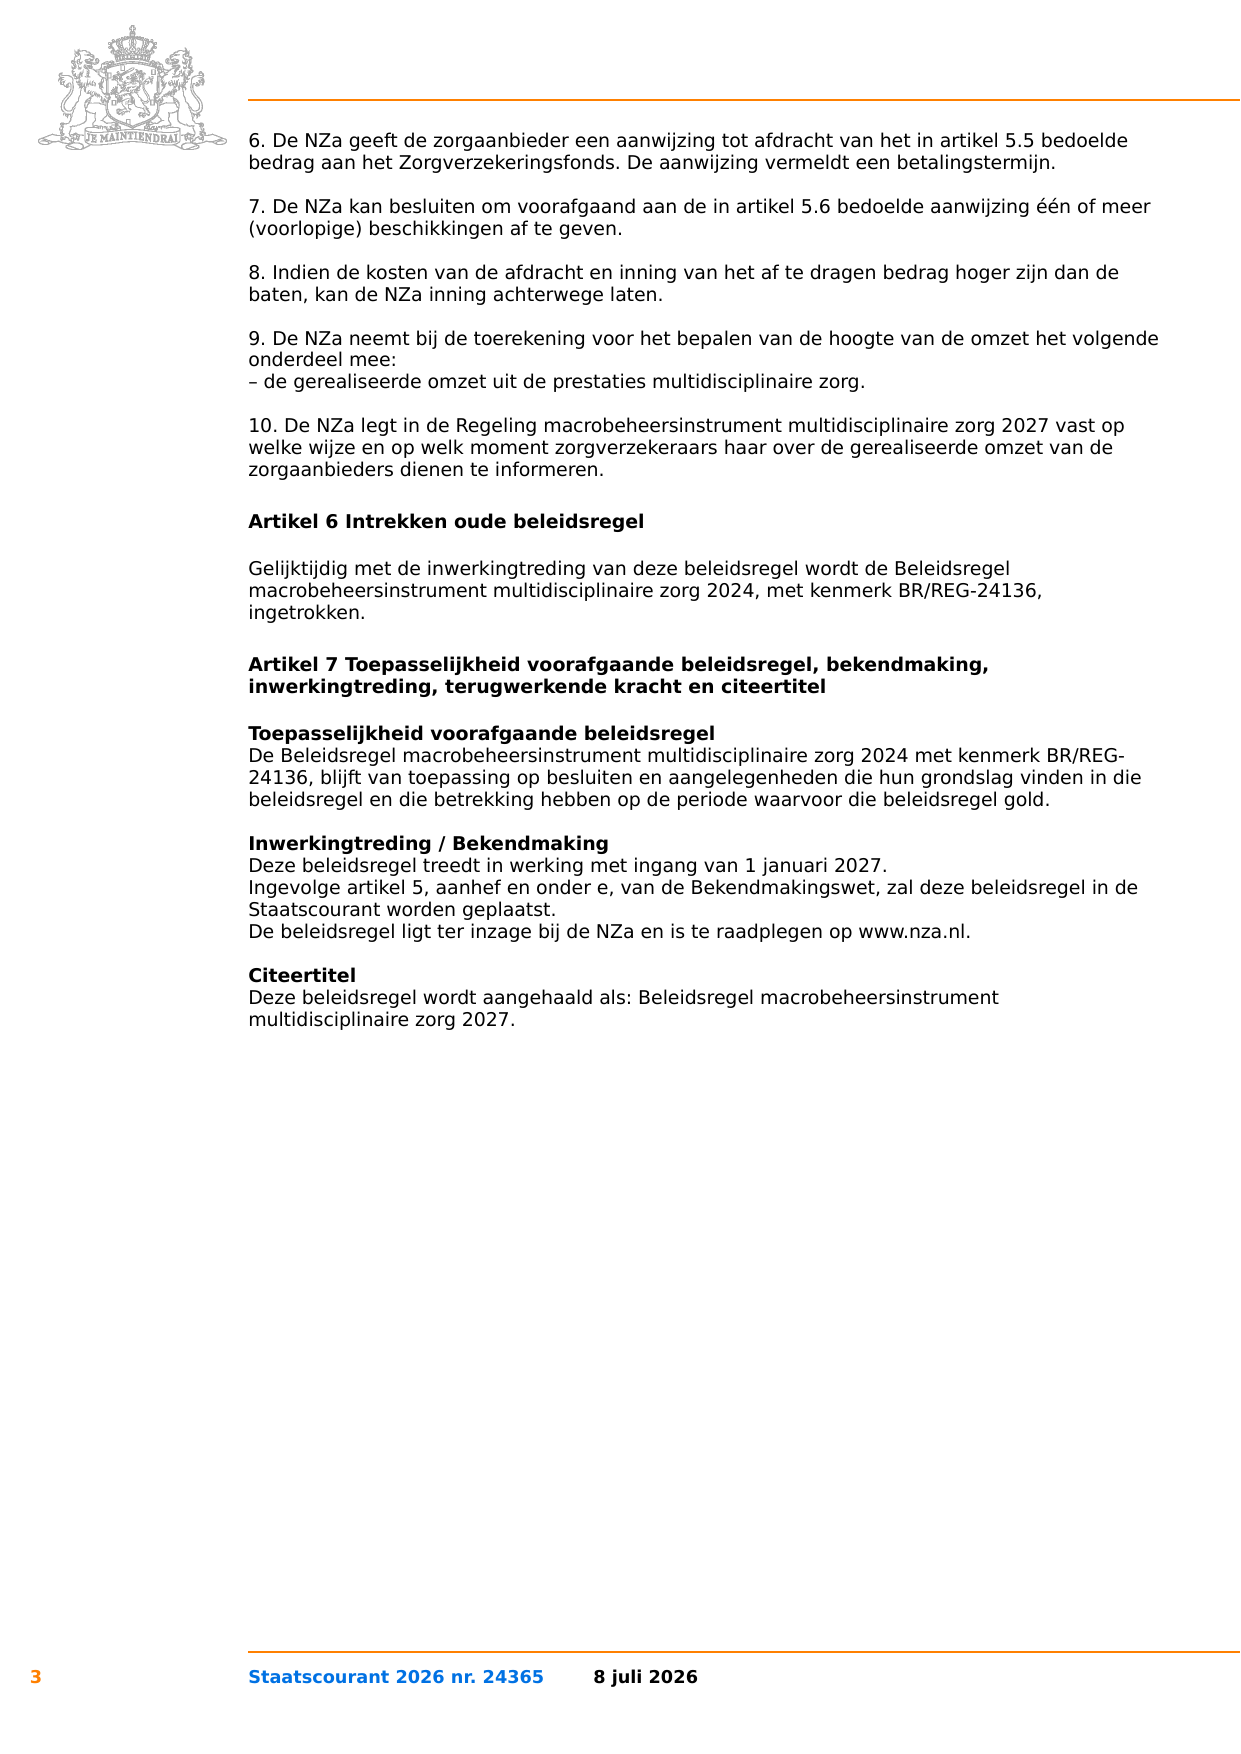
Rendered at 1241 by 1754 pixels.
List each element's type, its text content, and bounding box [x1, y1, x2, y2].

text 6. De NZa geeft de zorgaanbieder een aanwijzing tot afdracht van het in artikel 5.5 bedoelde bedrag aan het Zorgverzekeringsfonds. De aanwijzing vermeldt een betalingstermijn. [248, 130, 1163, 174]
subtitle Citeertitel [248, 964, 1163, 987]
text 10. De NZa legt in de Regeling macrobeheersinstrument multidisciplinaire zorg 2027 vast op welke wijze en op welk moment zorgverzekeraars haar over de gerealiseerde omzet van de zorgaanbieders dienen te informeren. [248, 415, 1163, 481]
text – de gerealiseerde omzet uit de prestaties multidisciplinaire zorg. [248, 371, 1163, 393]
subtitle Artikel 7 Toepasselijkheid voorafgaande beleidsregel, bekendmaking, inwerkingtreding, terugwerkende kracht en citeertitel [248, 654, 1163, 698]
text 7. De NZa kan besluiten om voorafgaand aan de in artikel 5.6 bedoelde aanwijzing één of meer (voorlopige) beschikkingen af te geven. [248, 196, 1163, 240]
text De Beleidsregel macrobeheersinstrument multidisciplinaire zorg 2024 met kenmerk BR/REG-24136, blijft van toepassing op besluiten en aangelegenheden die hun grondslag vinden in die beleidsregel en die betrekking hebben op de periode waarvoor die beleidsregel gold. [248, 745, 1163, 811]
text 9. De NZa neemt bij de toerekening voor het bepalen van de hoogte van de omzet het volgende onderdeel mee: [248, 327, 1163, 371]
text Ingevolge artikel 5, aanhef en onder e, van de Bekendmakingswet, zal deze beleidsregel in de Staatscourant worden geplaatst. [248, 877, 1163, 921]
text De beleidsregel ligt ter inzage bij de NZa en is te raadplegen op www.nza.nl. [248, 921, 1163, 943]
text 8. Indien de kosten van de afdracht en inning van het af te dragen bedrag hoger zijn dan de baten, kan de NZa inning achterwege laten. [248, 262, 1163, 306]
subtitle Artikel 6 Intrekken oude beleidsregel [248, 511, 1163, 533]
subtitle Inwerkingtreding / Bekendmaking [248, 833, 1163, 855]
text Gelijktijdig met de inwerkingtreding van deze beleidsregel wordt de Beleidsregel macrobeheersinstrument multidisciplinaire zorg 2024, met kenmerk BR/REG-24136, ingetrokken. [248, 558, 1163, 624]
subtitle Toepasselijkheid voorafgaande beleidsregel [248, 723, 1163, 745]
text Deze beleidsregel wordt aangehaald als: Beleidsregel macrobeheersinstrument multidisciplinaire zorg 2027. [248, 987, 1163, 1031]
text Deze beleidsregel treedt in werking met ingang van 1 januari 2027. [248, 855, 1163, 877]
picture [38, 25, 227, 150]
